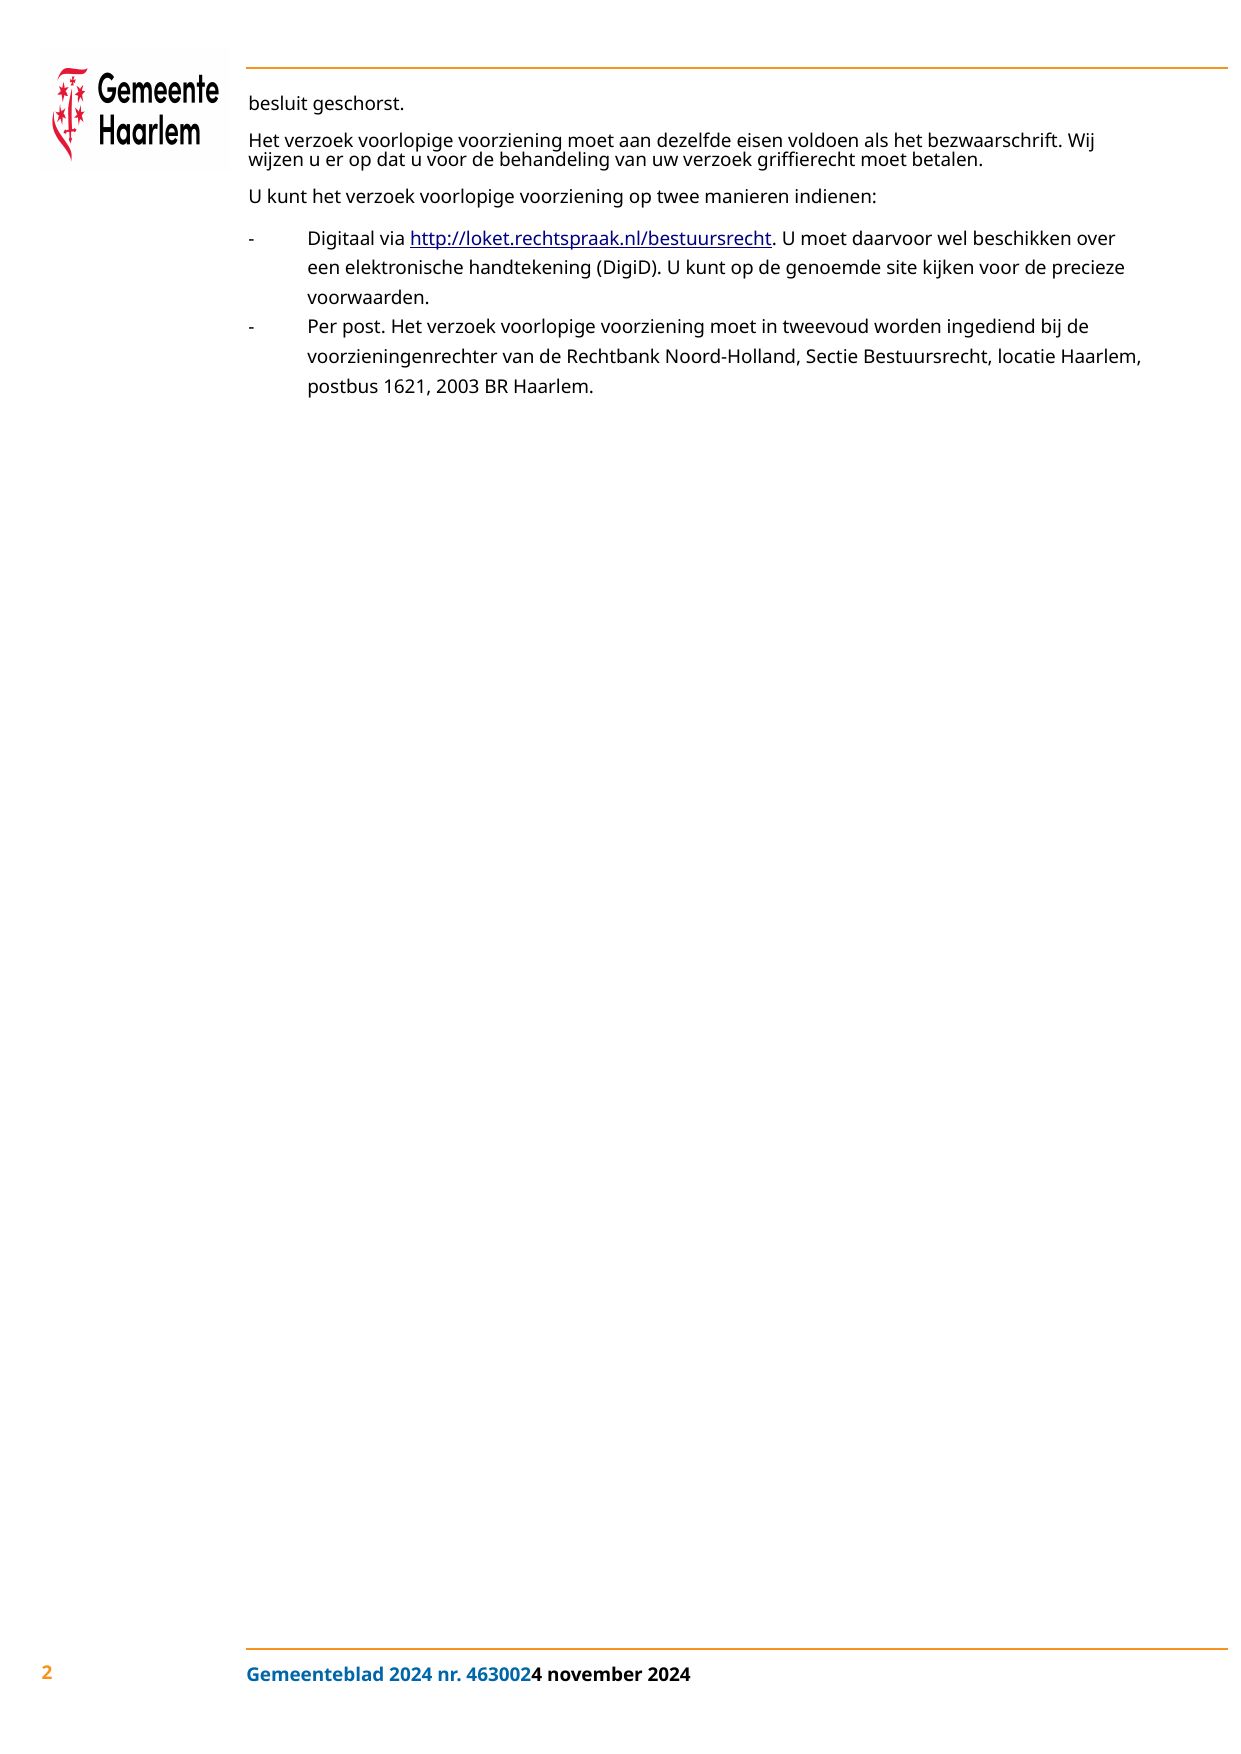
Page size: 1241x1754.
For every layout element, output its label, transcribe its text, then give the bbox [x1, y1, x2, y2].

text U kunt het verzoek voorlopige voorziening op twee manieren indienen: [248, 188, 1152, 207]
list Per post. Het verzoek voorlopige voorziening moet in tweevoud worden ingediend bij de voorzieningenrechter van de Rechtbank Noord-Holland, Sectie Bestuursrecht, locatie Haarlem, postbus 1621, 2003 BR Haarlem. [248, 314, 1152, 399]
text besluit geschorst. [248, 95, 1152, 114]
picture [41, 47, 231, 172]
text Het verzoek voorlopige voorziening moet aan dezelfde eisen voldoen als het bezwaarschrift. Wij wijzen u er op dat u voor de behandeling van uw verzoek griffierecht moet betalen. [248, 132, 1152, 170]
list Digitaal via http://loket.rechtspraak.nl/bestuursrecht. U moet daarvoor wel beschikken over een elektronische handtekening (DigiD). U kunt op de genoemde site kijken voor de precieze voorwaarden. [248, 225, 1152, 310]
